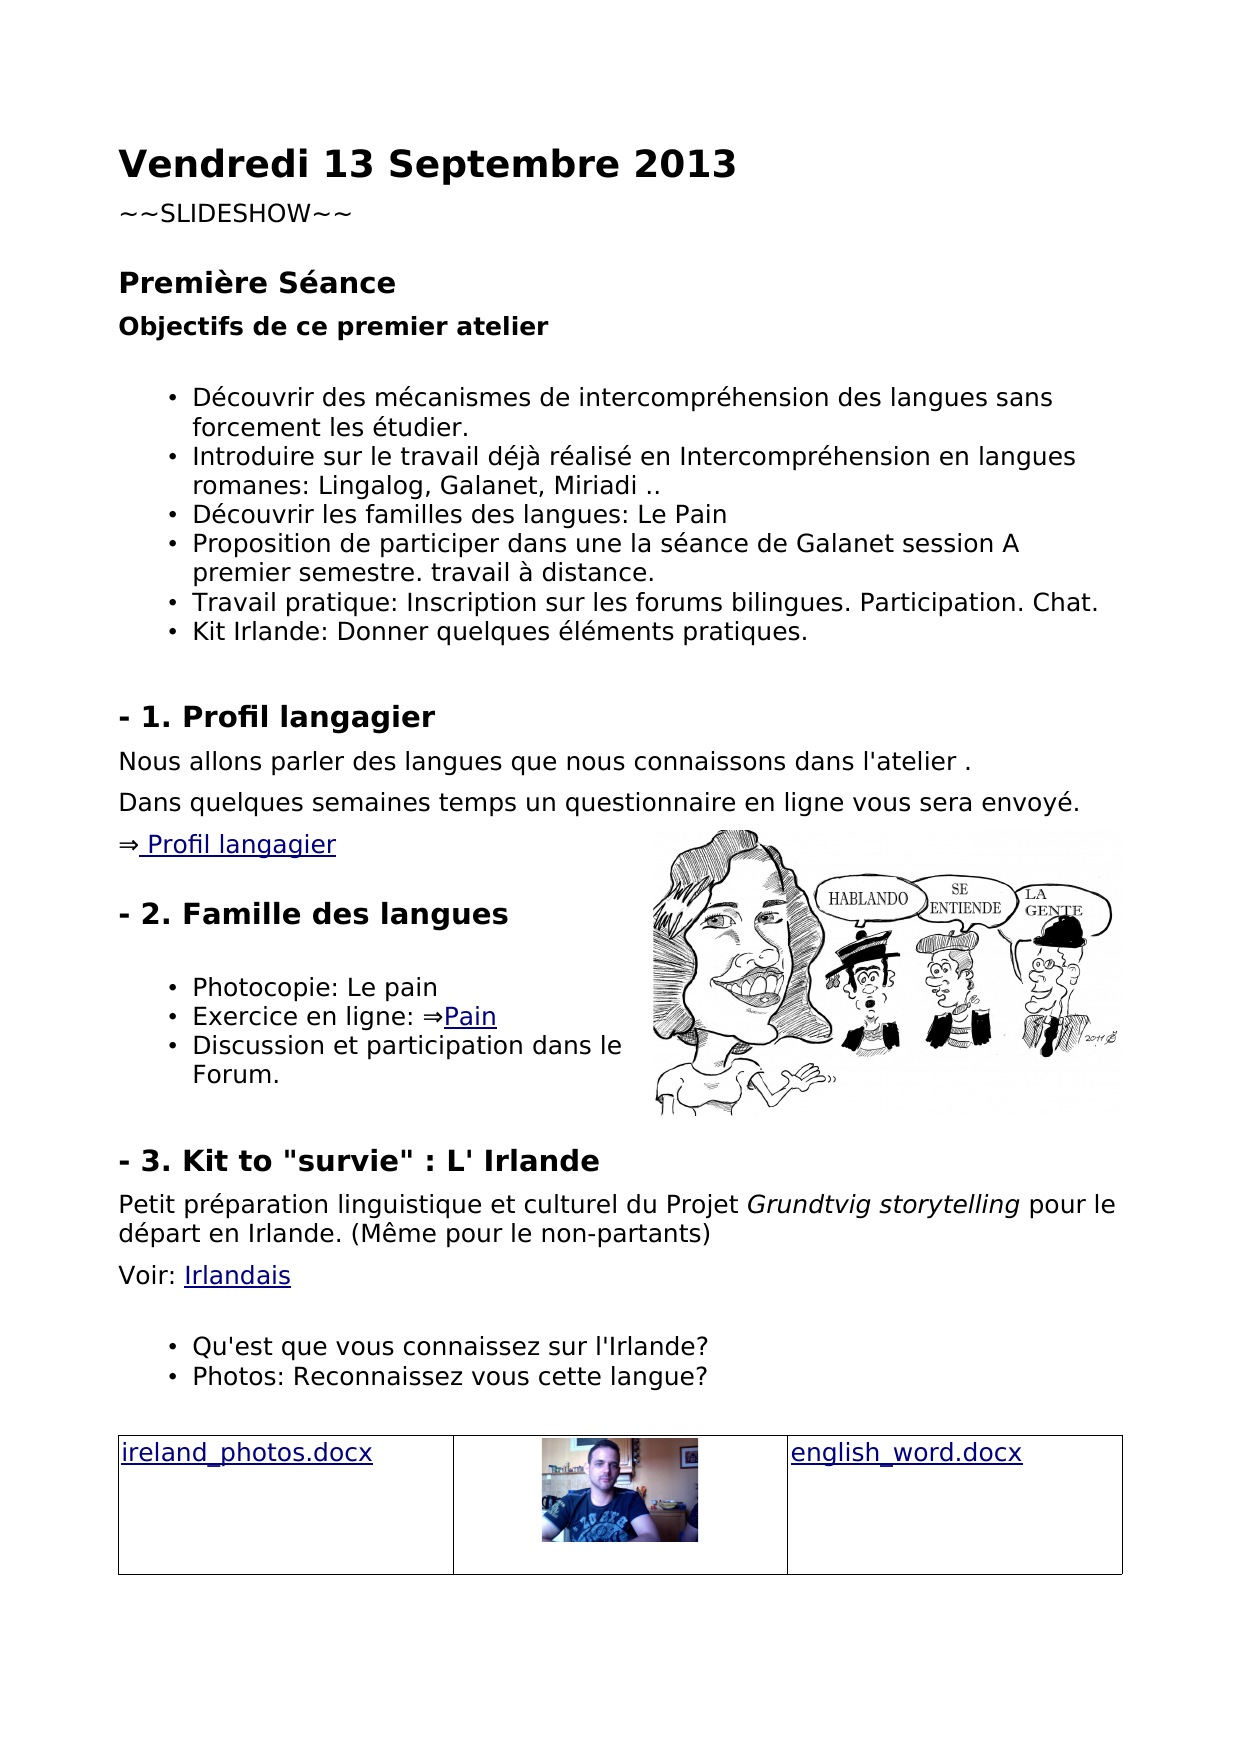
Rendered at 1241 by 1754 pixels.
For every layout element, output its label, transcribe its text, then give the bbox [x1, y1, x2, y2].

subtitle - 3. Kit to "survie" : L' Irlande [118, 1144, 1122, 1178]
table_header english_word.docx [788, 1436, 1122, 1574]
text ⇒ Profil langagier [118, 830, 653, 859]
table_header ireland_photos.docx [119, 1436, 453, 1574]
subtitle - 1. Profil langagier [118, 701, 1122, 734]
subtitle - 2. Famille des langues [118, 897, 653, 931]
list Qu'est que vous connaissez sur l'Irlande? [177, 1332, 1122, 1362]
text Voir: Irlandais [118, 1261, 1122, 1291]
list Kit Irlande: Donner quelques éléments pratiques. [177, 617, 1122, 646]
picture [541, 1438, 699, 1542]
list Découvrir les familles des langues: Le Pain [177, 500, 1122, 529]
table_header [454, 1436, 787, 1574]
list Travail pratique: Inscription sur les forums bilingues. Participation. Chat. [177, 588, 1122, 617]
list Photocopie: Le pain [177, 973, 653, 1002]
list Discussion et participation dans le Forum. [177, 1031, 653, 1089]
list Photos: Reconnaissez vous cette langue? [177, 1362, 1122, 1391]
list Introduire sur le travail déjà réalisé en Intercompréhension en langues romanes: Lingalog, Galanet, Miriadi .. [177, 442, 1122, 500]
list Proposition de participer dans une la séance de Galanet session A premier semestre. travail à distance. [177, 529, 1122, 588]
text Nous allons parler des langues que nous connaissons dans l'atelier . [118, 747, 1122, 776]
text Dans quelques semaines temps un questionnaire en ligne vous sera envoyé. [118, 789, 1122, 818]
list Découvrir des mécanismes de intercompréhension des langues sans forcement les étudier. [177, 383, 1122, 442]
subtitle Vendredi 13 Septembre 2013 [118, 143, 1122, 187]
text Objectifs de ce premier atelier [118, 312, 1122, 342]
list Exercice en ligne: ⇒Pain [177, 1002, 653, 1031]
subtitle Première Séance [118, 266, 1122, 300]
picture [653, 830, 1123, 1116]
text ~~SLIDESHOW~~ [118, 199, 1122, 228]
text Petit préparation linguistique et culturel du Projet Grundtvig storytelling pour le départ en Irlande. (Même pour le non-partants) [118, 1191, 1122, 1249]
